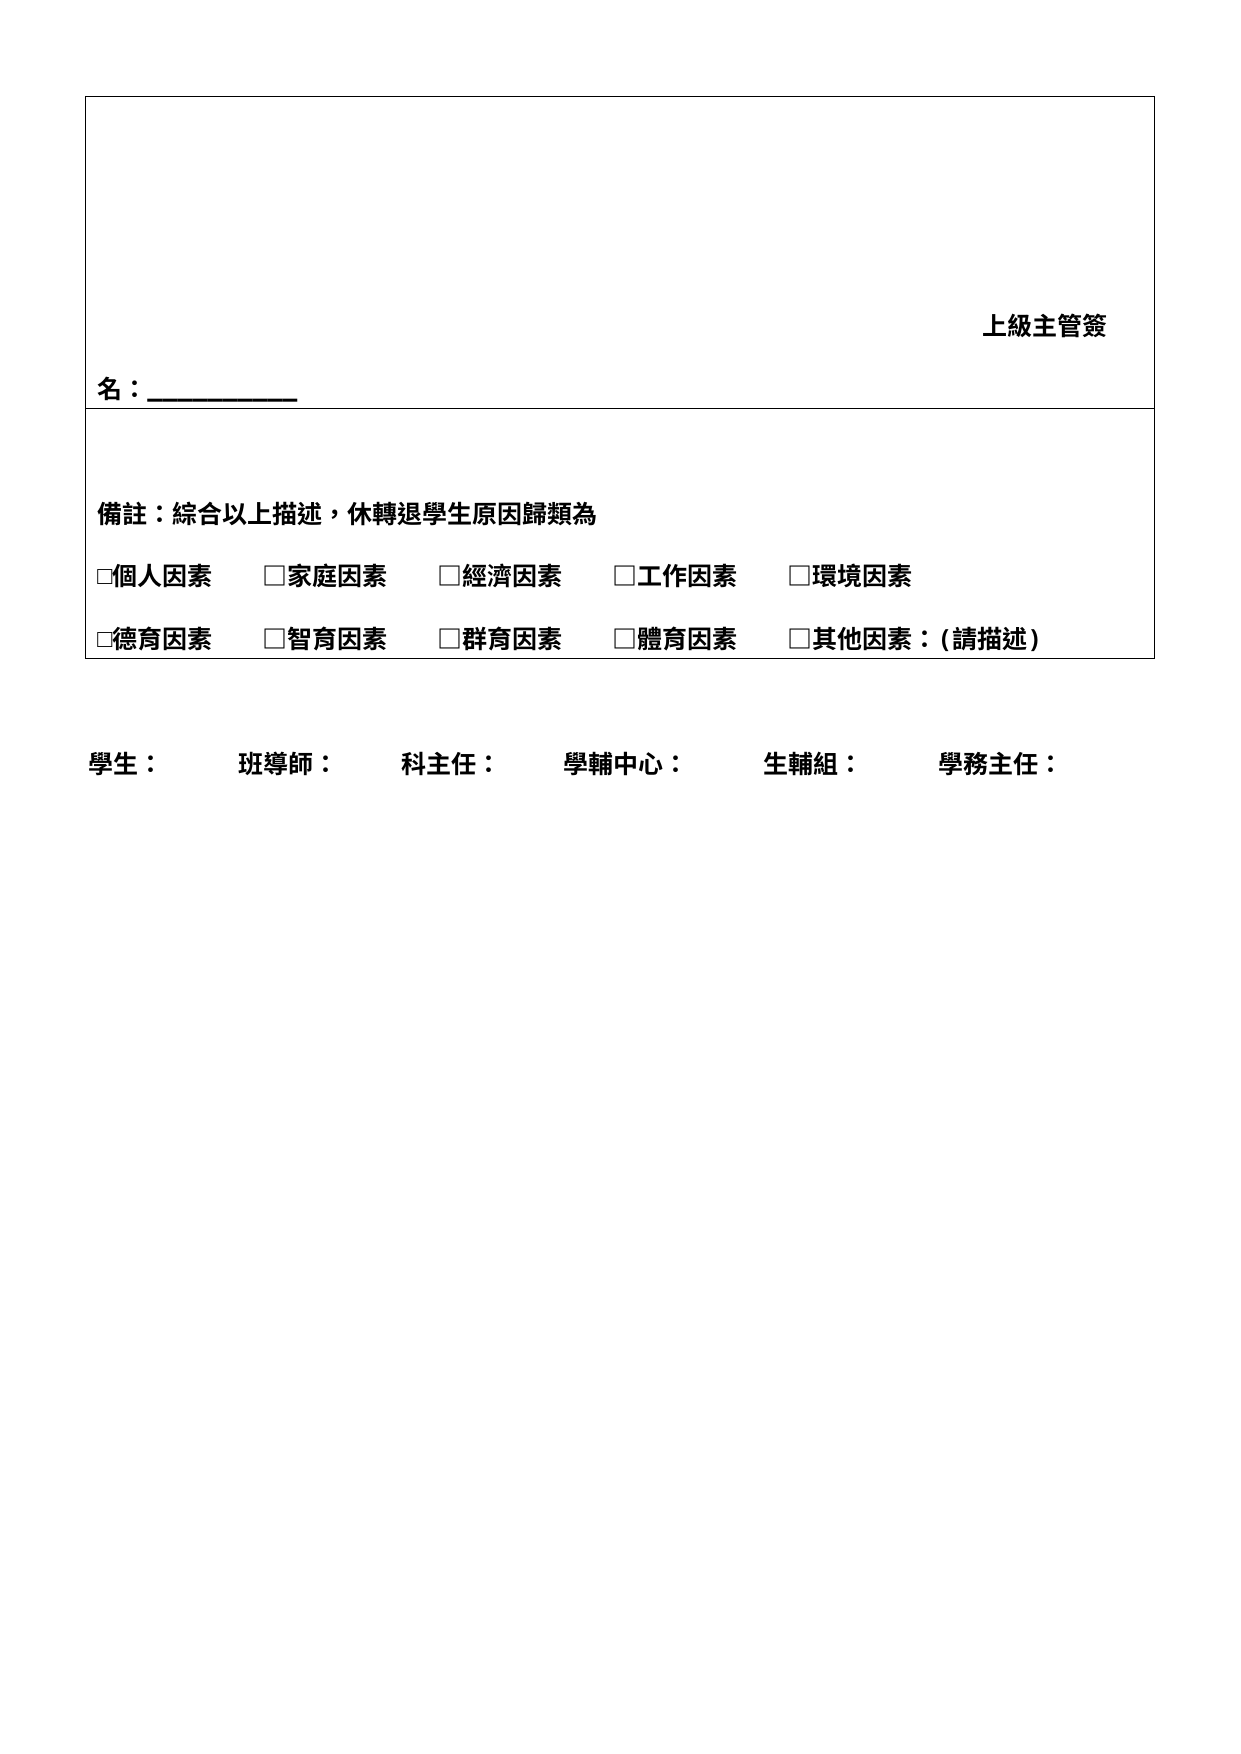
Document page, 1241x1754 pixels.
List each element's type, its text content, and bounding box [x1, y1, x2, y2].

table_cell 備註：綜合以上描述，休轉退學生原因歸類為 □個人因素 □家庭因素 □經濟因素 □工作因素 □環境因素 □德育因素 □智育因素 □群育因素 □體育因素 □其他因素：(請描述) [86, 409, 1154, 658]
table_cell 上級主管簽名：__________ [86, 97, 1154, 408]
text 學生： 班導師： 科主任： 學輔中心： 生輔組： 學務主任： [89, 721, 1152, 783]
